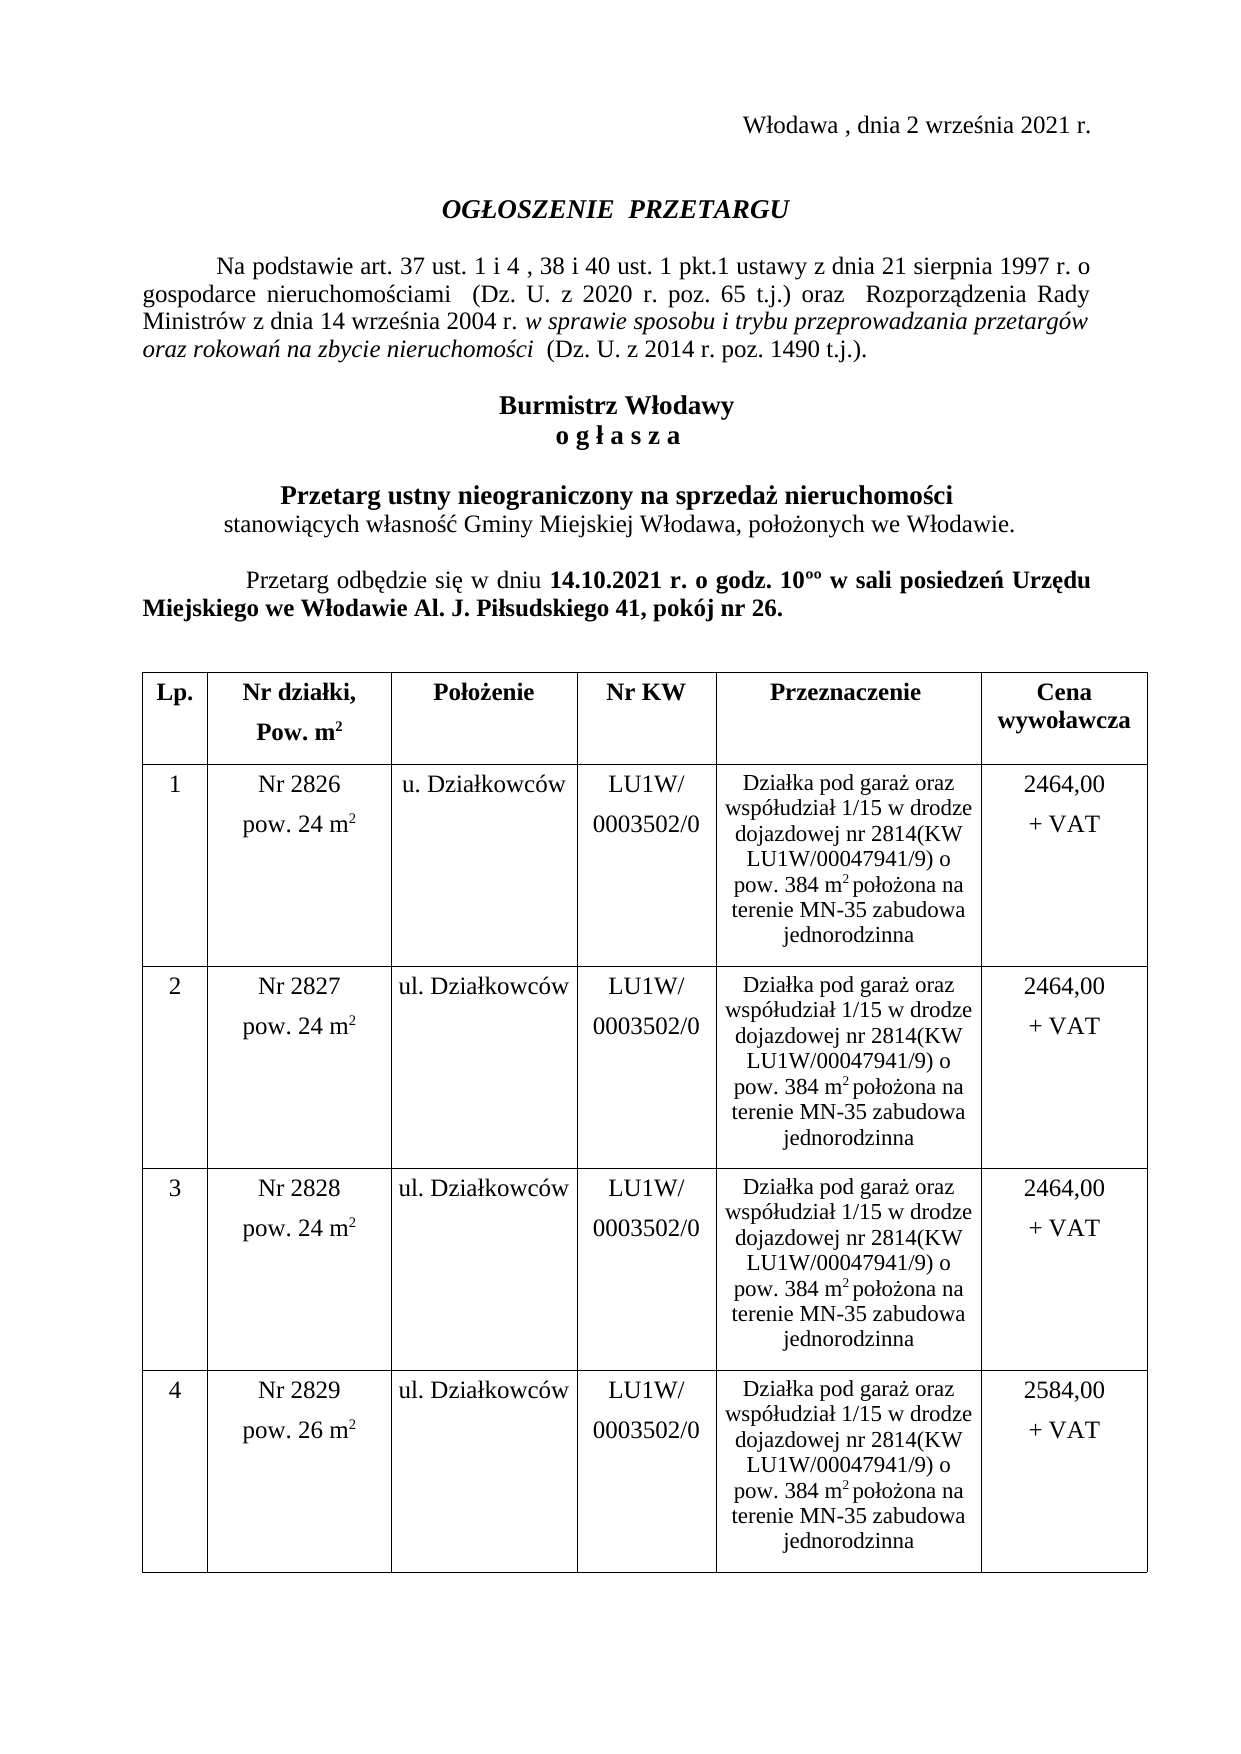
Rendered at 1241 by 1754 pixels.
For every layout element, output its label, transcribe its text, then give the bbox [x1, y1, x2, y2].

table_cell 2 [143, 967, 207, 1168]
table_header Nr KW [578, 673, 716, 764]
text Burmistrz Włodawy [142, 391, 1091, 421]
table_cell Działka pod garaż oraz współudział 1/15 w drodze dojazdowej nr 2814(KW LU1W/00047941/9) o pow. 384 m2 położona na terenie MN-35 zabudowa jednorodzinna [717, 765, 981, 966]
text Przetarg ustny nieograniczony na sprzedaż nieruchomości [142, 481, 1091, 511]
table_header Cena wywoławcza [982, 673, 1147, 764]
table_header Nr działki, Pow. m2 [208, 673, 391, 764]
table_cell Działka pod garaż oraz współudział 1/15 w drodze dojazdowej nr 2814(KW LU1W/00047941/9) o pow. 384 m2 położona na terenie MN-35 zabudowa jednorodzinna [717, 1371, 981, 1572]
table_header Lp. [143, 673, 207, 764]
text Włodawa , dnia 2 września 2021 r. [142, 111, 1091, 139]
text stanowiących własność Gminy Miejskiej Włodawa, położonych we Włodawie. [142, 511, 1091, 538]
text Przetarg odbędzie się w dniu 14.10.2021 r. o godz. 10ºº w sali posiedzeń Urzędu Miejskiego we Włodawie Al. J. Piłsudskiego 41, pokój nr 26. [142, 566, 1091, 621]
table_cell Działka pod garaż oraz współudział 1/15 w drodze dojazdowej nr 2814(KW LU1W/00047941/9) o pow. 384 m2 położona na terenie MN-35 zabudowa jednorodzinna [717, 1169, 981, 1370]
table_cell 3 [143, 1169, 207, 1370]
table_cell ul. Działkowców [392, 1371, 577, 1572]
table_cell Działka pod garaż oraz współudział 1/15 w drodze dojazdowej nr 2814(KW LU1W/00047941/9) o pow. 384 m2 położona na terenie MN-35 zabudowa jednorodzinna [717, 967, 981, 1168]
text o g ł a s z a [142, 421, 1091, 451]
table_cell Nr 2827 pow. 24 m2 [208, 967, 391, 1168]
table_header Przeznaczenie [717, 673, 981, 764]
table_cell ul. Działkowców [392, 1169, 577, 1370]
table_cell 2584,00 + VAT [982, 1371, 1147, 1572]
table_cell ul. Działkowców [392, 967, 577, 1168]
table_cell LU1W/ 0003502/0 [578, 1169, 716, 1370]
table_cell Nr 2829 pow. 26 m2 [208, 1371, 391, 1572]
text OGŁOSZENIE PRZETARGU [142, 194, 1091, 224]
table_cell Nr 2828 pow. 24 m2 [208, 1169, 391, 1370]
table_header Położenie [392, 673, 577, 764]
table_cell 2464,00 + VAT [982, 765, 1147, 966]
table_cell 1 [143, 765, 207, 966]
table_cell 4 [143, 1371, 207, 1572]
table_cell 2464,00 + VAT [982, 967, 1147, 1168]
table_cell LU1W/ 0003502/0 [578, 967, 716, 1168]
text Na podstawie art. 37 ust. 1 i 4 , 38 i 40 ust. 1 pkt.1 ustawy z dnia 21 sierpnia 1997 r. o gospodarce nieruchomościami (Dz. U. z 2020 r. poz. 65 t.j.) oraz Rozporządzenia Rady Ministrów z dnia 14 września 2004 r. w sprawie sposobu i trybu przeprowadzania przetargów oraz rokowań na zbycie nieruchomości (Dz. U. z 2014 r. poz. 1490 t.j.). [142, 252, 1091, 363]
table_cell Nr 2826 pow. 24 m2 [208, 765, 391, 966]
table_cell 2464,00 + VAT [982, 1169, 1147, 1370]
table_cell LU1W/ 0003502/0 [578, 1371, 716, 1572]
table_cell u. Działkowców [392, 765, 577, 966]
table_cell LU1W/ 0003502/0 [578, 765, 716, 966]
